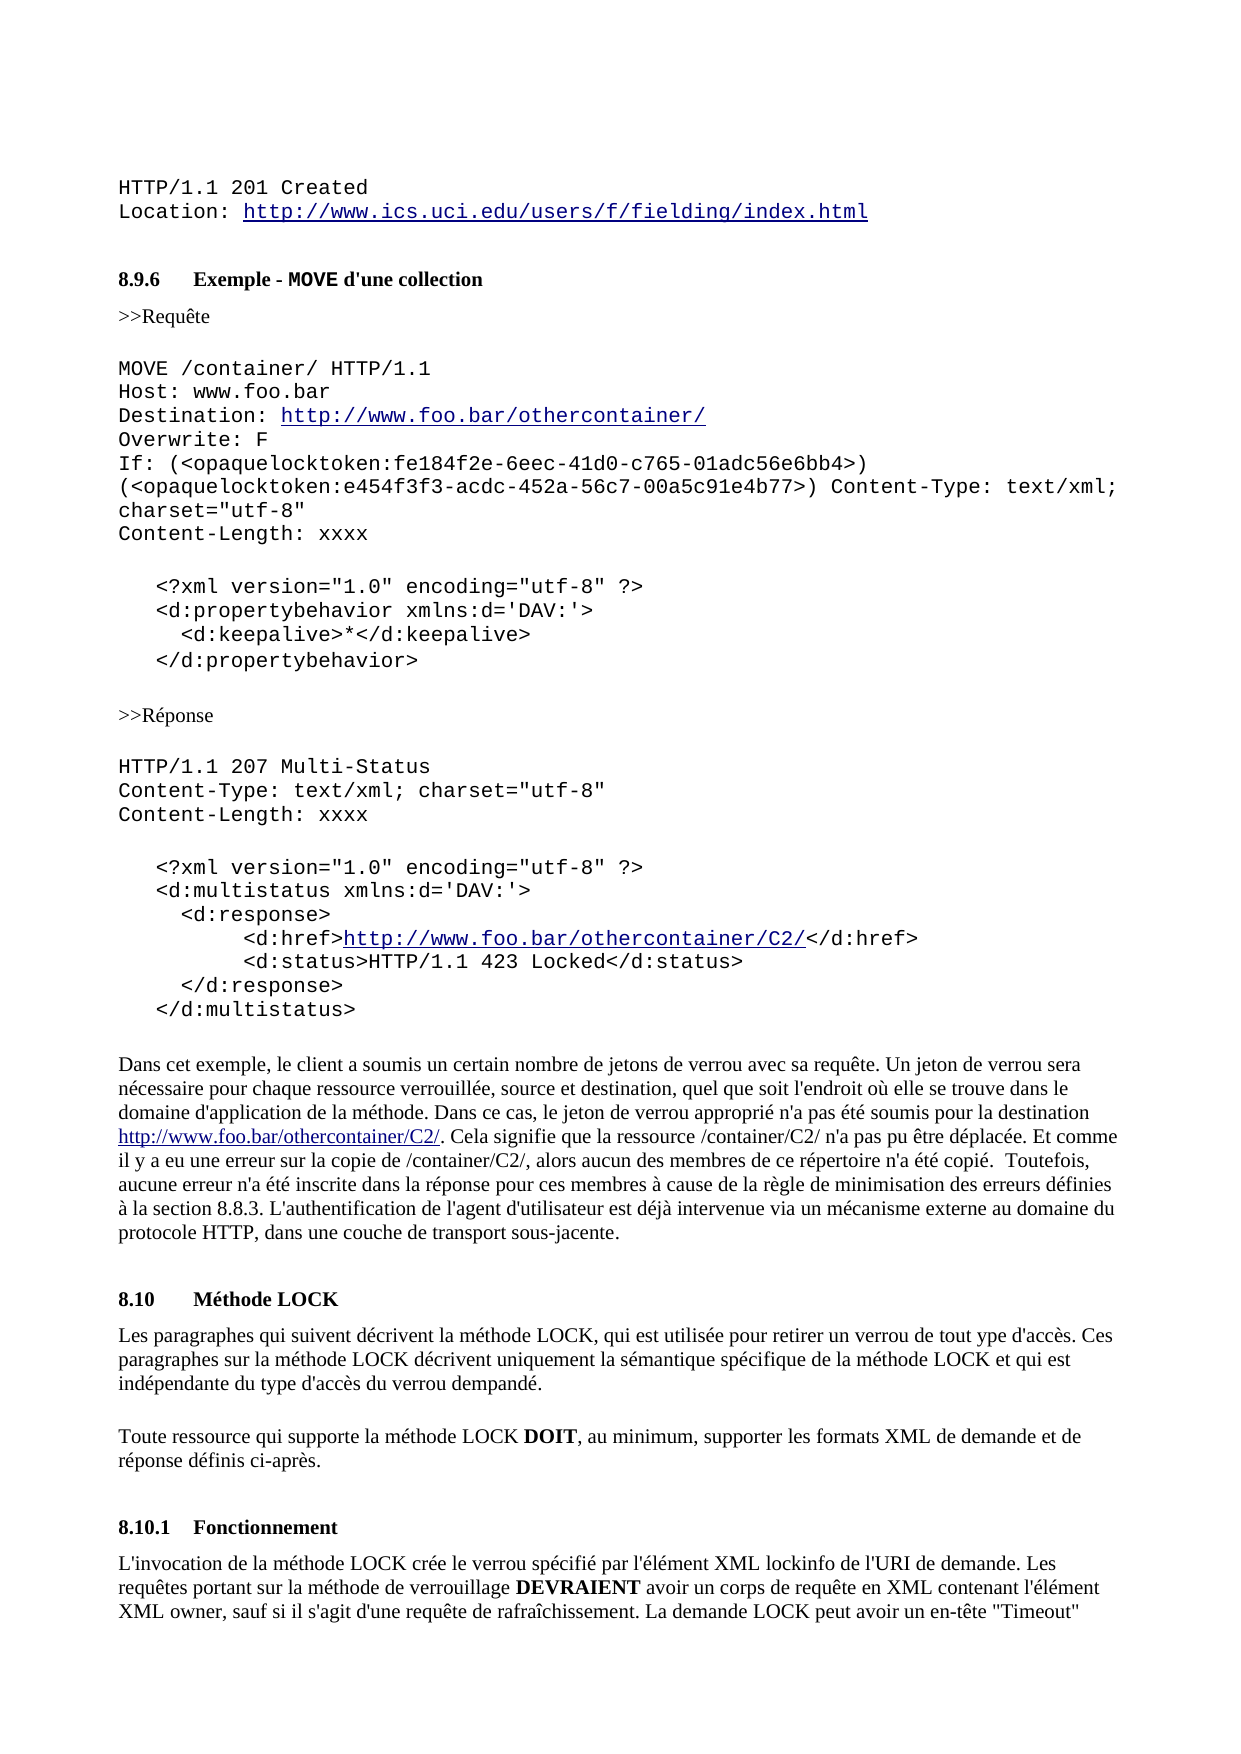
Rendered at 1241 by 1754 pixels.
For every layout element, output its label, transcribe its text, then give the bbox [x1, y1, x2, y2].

text HTTP/1.1 201 Created Location: http://www.ics.uci.edu/users/f/fielding/index.html [118, 177, 1122, 224]
text <?xml version="1.0" encoding="utf-8" ?> <d:multistatus xmlns:d='DAV:'> <d:response> <d:href>http://www.foo.bar/othercontainer/C2/</d:href> <d:status>HTTP/1.1 423 Locked</d:status> </d:response> </d:multistatus> [118, 857, 1122, 1022]
text Dans cet exemple, le client a soumis un certain nombre de jetons de verrou avec sa requête. Un jeton de verrou sera nécessaire pour chaque ressource verrouillée, source et destination, quel que soit l'endroit où elle se trouve dans le domaine d'application de la méthode. Dans ce cas, le jeton de verrou approprié n'a pas été soumis pour la destination http://www.foo.bar/othercontainer/C2/. Cela signifie que la ressource /container/C2/ n'a pas pu être déplacée. Et comme il y a eu une erreur sur la copie de /container/C2/, alors aucun des membres de ce répertoire n'a été copié. Toutefois, aucune erreur n'a été inscrite dans la réponse pour ces membres à cause de la règle de minimisation des erreurs définies à la section 8.8.3. L'authentification de l'agent d'utilisateur est déjà intervenue via un mécanisme externe au domaine du protocole HTTP, dans une couche de transport sous-jacente. [118, 1052, 1122, 1244]
text >>Réponse [118, 703, 1122, 727]
text L'invocation de la méthode LOCK crée le verrou spécifié par l'élément XML lockinfo de l'URI de demande. Les requêtes portant sur la méthode de verrouillage DEVRAIENT avoir un corps de requête en XML contenant l'élément XML owner, sauf si il s'agit d'une requête de rafraîchissement. La demande LOCK peut avoir un en-tête "Timeout" [118, 1551, 1122, 1623]
text Les paragraphes qui suivent décrivent la méthode LOCK, qui est utilisée pour retirer un verrou de tout ype d'accès. Ces paragraphes sur la méthode LOCK décrivent uniquement la sémantique spécifique de la méthode LOCK et qui est indépendante du type d'accès du verrou dempandé. [118, 1322, 1122, 1395]
text Toute ressource qui supporte la méthode LOCK DOIT, au minimum, supporter les formats XML de demande et de réponse définis ci-après. [118, 1424, 1122, 1472]
subtitle 8.10.1 Fonctionnement [118, 1515, 1122, 1539]
subtitle 8.10 Méthode LOCK [118, 1287, 1122, 1311]
text <?xml version="1.0" encoding="utf-8" ?> <d:propertybehavior xmlns:d='DAV:'> <d:keepalive>*</d:keepalive> </d:propertybehavior> [118, 577, 1122, 673]
subtitle 8.9.6 Exemple - MOVE d'une collection [118, 267, 1122, 293]
text MOVE /container/ HTTP/1.1 Host: www.foo.bar Destination: http://www.foo.bar/othercontainer/ Overwrite: F If: (<opaquelocktoken:fe184f2e-6eec-41d0-c765-01adc56e6bb4>) (<opaquelocktoken:e454f3f3-acdc-452a-56c7-00a5c91e4b77>) Content-Type: text/xml; charset="utf-8" Content-Length: xxxx [118, 358, 1122, 547]
text HTTP/1.1 207 Multi-Status Content-Type: text/xml; charset="utf-8" Content-Length: xxxx [118, 756, 1122, 827]
text >>Requête [118, 304, 1122, 328]
